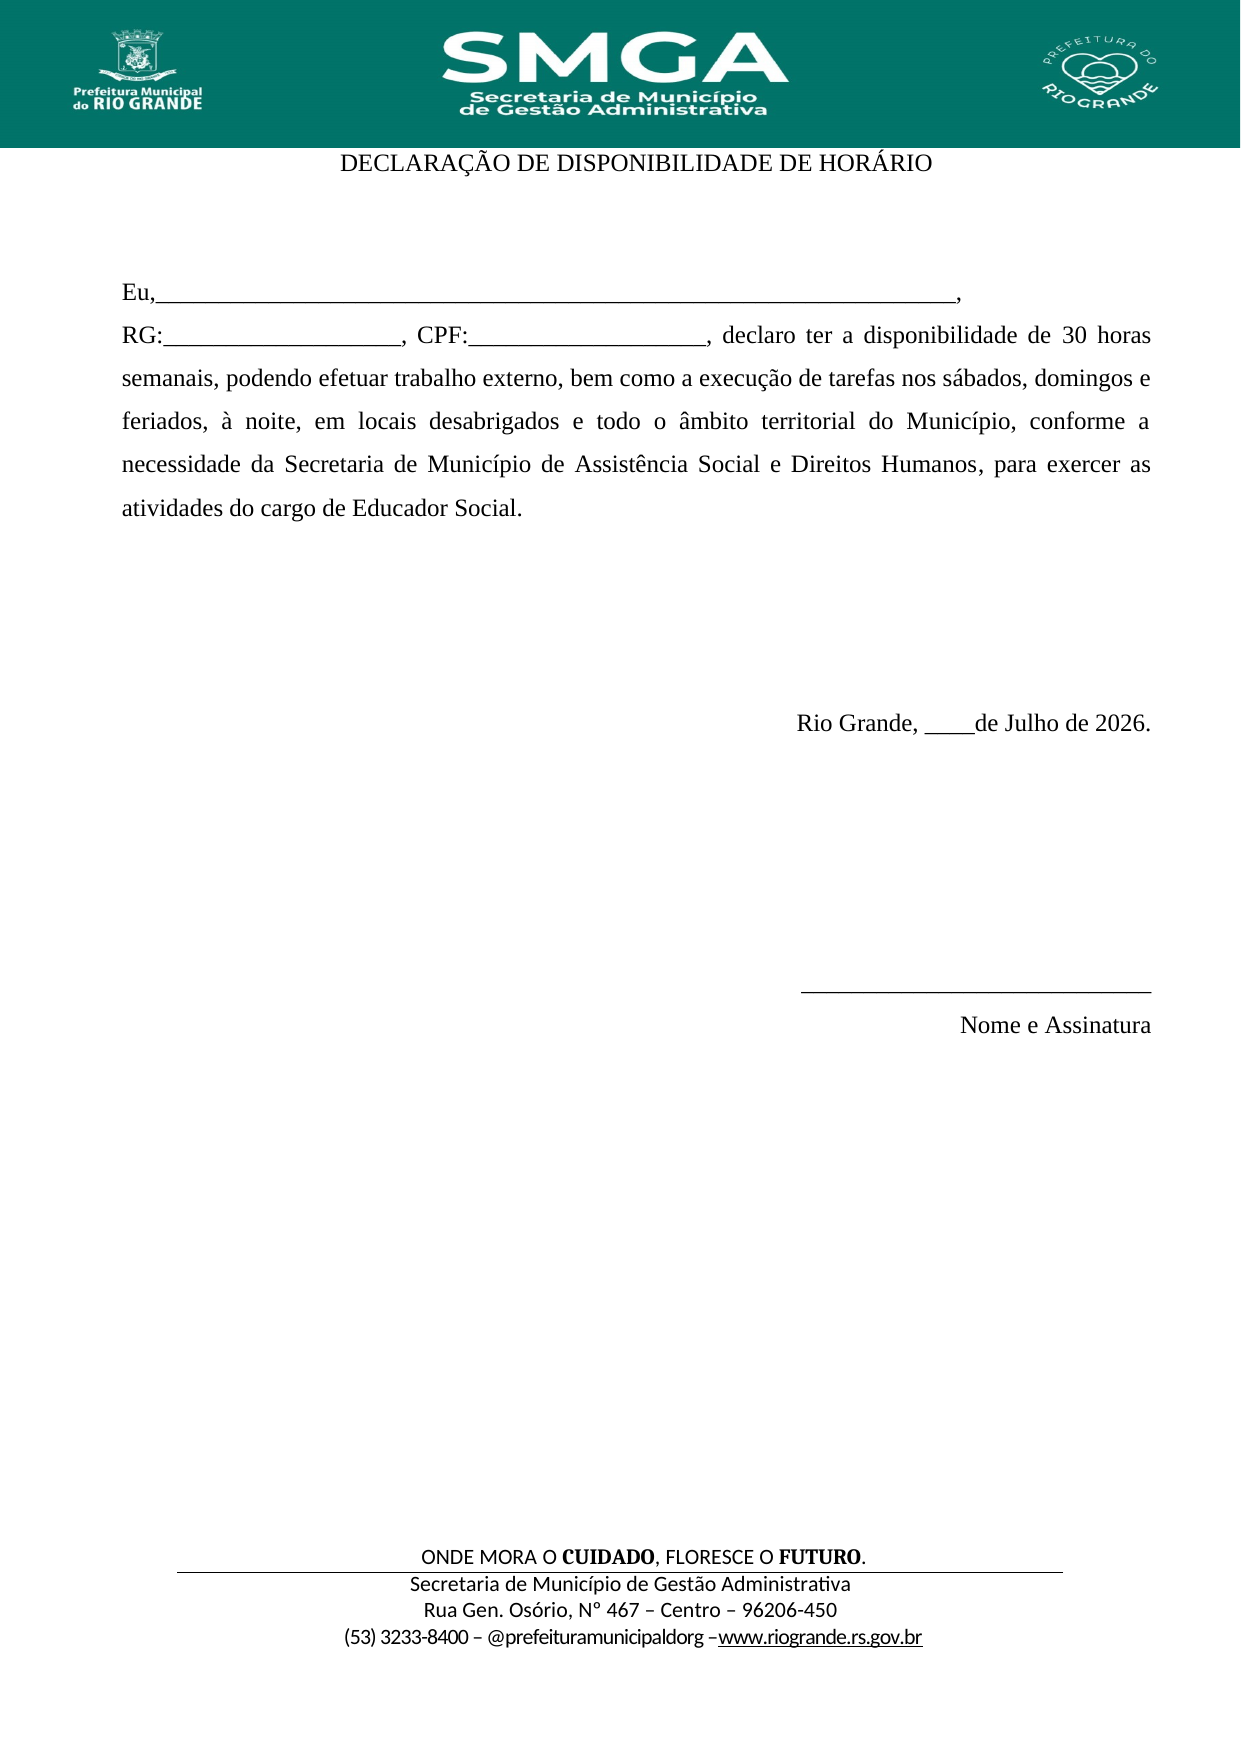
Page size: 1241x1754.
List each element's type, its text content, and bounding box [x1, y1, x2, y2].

text DECLARAÇÃO DE DISPONIBILIDADE DE HORÁRIO [122, 148, 1151, 176]
picture [0, 0, 1241, 148]
text Nome e Assinatura [122, 1010, 1151, 1039]
text Rio Grande, ____de Julho de 2026. [122, 708, 1151, 737]
text ____________________________ [122, 967, 1151, 996]
text Eu,________________________________________________________________, RG:___________________, CPF:___________________, declaro ter a disponibilidade de 30 horas semanais, podendo efetuar trabalho externo, bem como a execução de tarefas nos sábados, domingos e feriados, à noite, em locais desabrigados e todo o âmbito territorial do Município, conforme a necessidade da Secretaria de Município de Assistência Social e Direitos Humanos, para exercer as atividades do cargo de Educador Social. [122, 277, 1151, 521]
